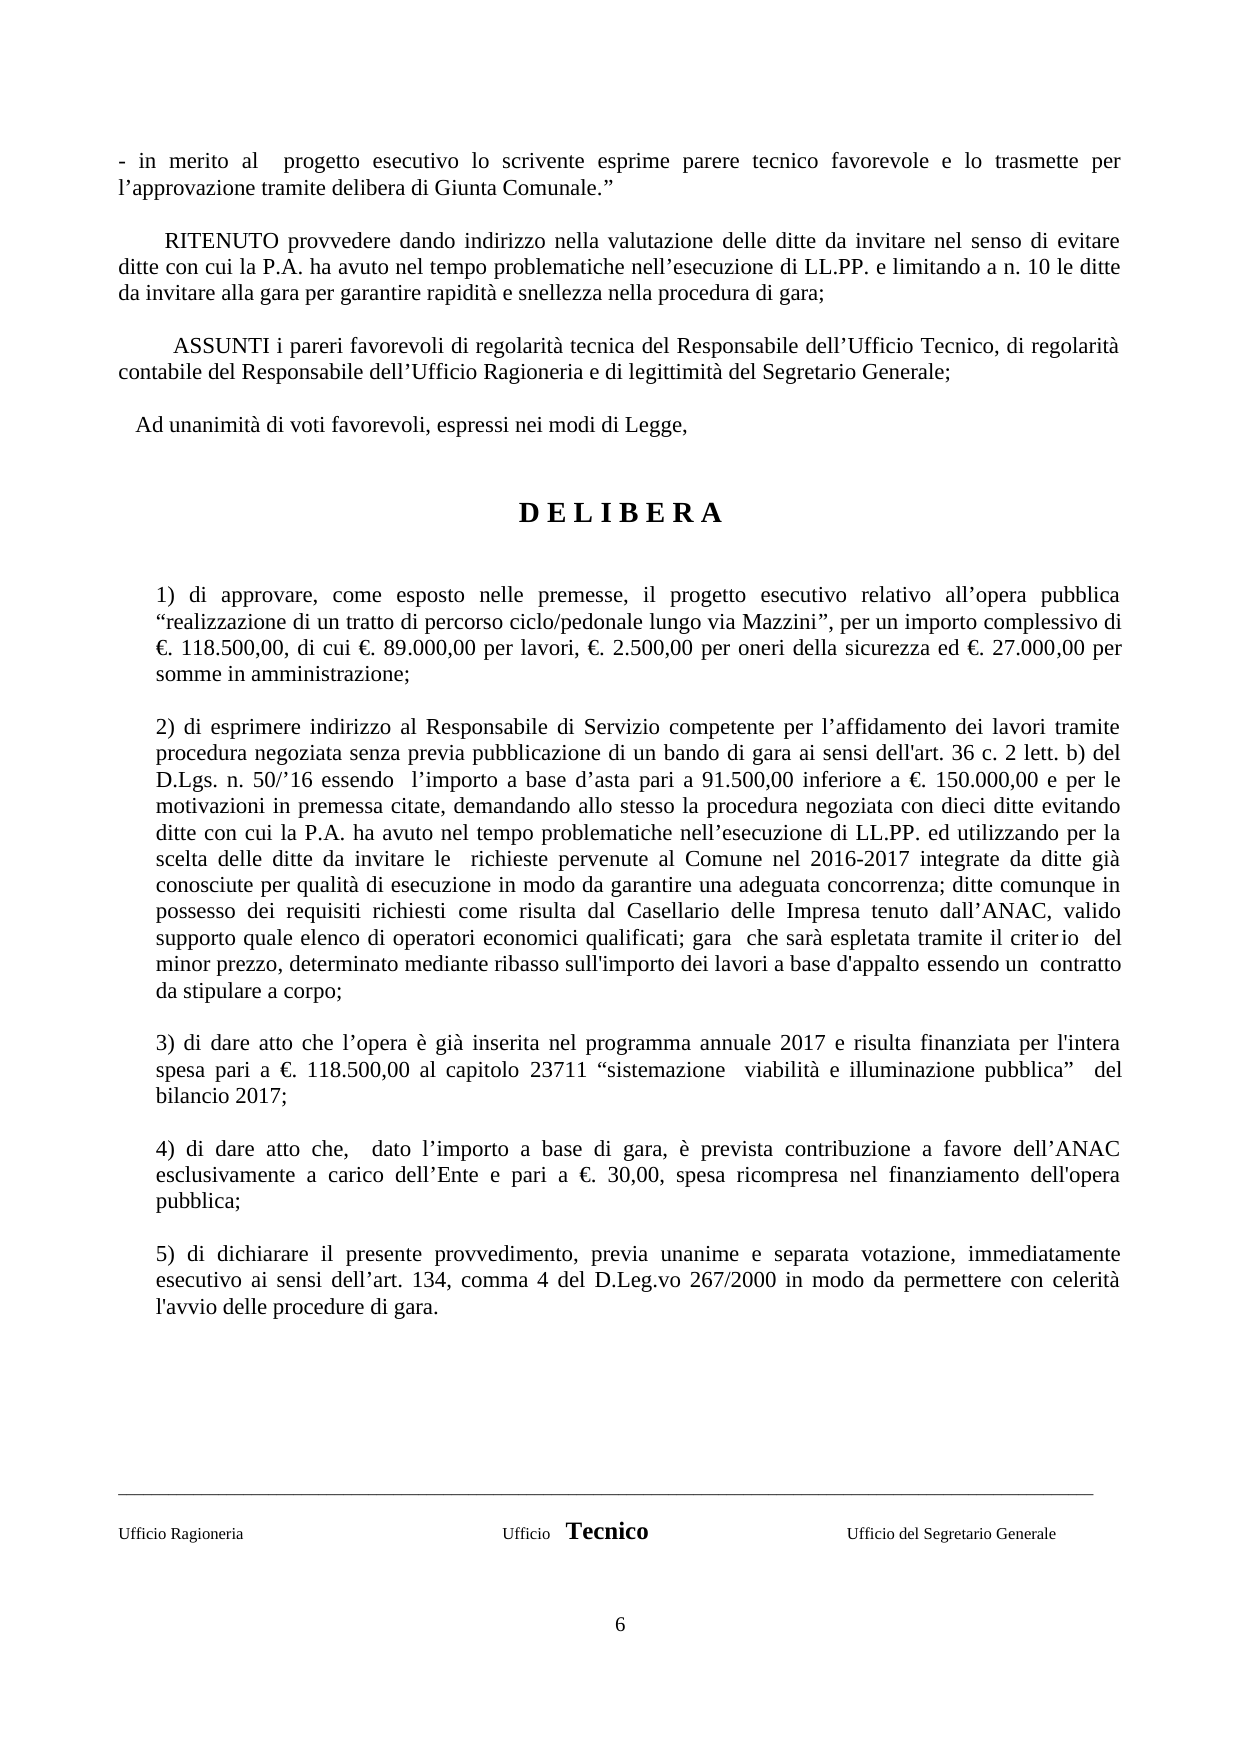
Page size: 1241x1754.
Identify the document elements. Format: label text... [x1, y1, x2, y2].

list 2) di esprimere indirizzo al Responsabile di Servizio competente per l’affidamento dei lavori tramite procedura negoziata senza previa pubblicazione di un bando di gara ai sensi dell'art. 36 c. 2 lett. b) del D.Lgs. n. 50/’16 essendo l’importo a base d’asta pari a 91.500,00 inferiore a €. 150.000,00 e per le motivazioni in premessa citate, demandando allo stesso la procedura negoziata con dieci ditte evitando ditte con cui la P.A. ha avuto nel tempo problematiche nell’esecuzione di LL.PP. ed utilizzando per la scelta delle ditte da invitare le richieste pervenute al Comune nel 2016-2017 integrate da ditte già conosciute per qualità di esecuzione in modo da garantire una adeguata concorrenza; ditte comunque in possesso dei requisiti richiesti come risulta dal Casellario delle Impresa tenuto dall’ANAC, valido supporto quale elenco di operatori economici qualificati; gara che sarà espletata tramite il criterio del minor prezzo, determinato mediante ribasso sull'importo dei lavori a base d'appalto essendo un contratto da stipulare a corpo; [118, 713, 1122, 1003]
subtitle D E L I B E R A [118, 495, 1122, 528]
list 4) di dare atto che, dato l’importo a base di gara, è prevista contribuzione a favore dell’ANAC esclusivamente a carico dell’Ente e pari a €. 30,00, spesa ricompresa nel finanziamento dell'opera pubblica; [118, 1135, 1122, 1214]
text _____________________________________________________________________________________________________________________ [118, 1477, 1122, 1497]
list 5) di dichiarare il presente provvedimento, previa unanime e separata votazione, immediatamente esecutivo ai sensi dell’art. 134, comma 4 del D.Leg.vo 267/2000 in modo da permettere con celerità l'avvio delle procedure di gara. [118, 1240, 1122, 1319]
text Ufficio Ragioneria Ufficio Tecnico Ufficio del Segretario Generale [118, 1516, 1122, 1544]
text - in merito al progetto esecutivo lo scrivente esprime parere tecnico favorevole e lo trasmette per l’approvazione tramite delibera di Giunta Comunale.” [118, 148, 1122, 200]
text Ad unanimità di voti favorevoli, espressi nei modi di Legge, [118, 411, 1122, 437]
text ASSUNTI i pareri favorevoli di regolarità tecnica del Responsabile dell’Ufficio Tecnico, di regolarità contabile del Responsabile dell’Ufficio Ragioneria e di legittimità del Segretario Generale; [118, 332, 1122, 385]
list 3) di dare atto che l’opera è già inserita nel programma annuale 2017 e risulta finanziata per l'intera spesa pari a €. 118.500,00 al capitolo 23711 “sistemazione viabilità e illuminazione pubblica” del bilancio 2017; [118, 1029, 1122, 1108]
text RITENUTO provvedere dando indirizzo nella valutazione delle ditte da invitare nel senso di evitare ditte con cui la P.A. ha avuto nel tempo problematiche nell’esecuzione di LL.PP. e limitando a n. 10 le ditte da invitare alla gara per garantire rapidità e snellezza nella procedura di gara; [118, 227, 1122, 306]
list 1) di approvare, come esposto nelle premesse, il progetto esecutivo relativo all’opera pubblica “realizzazione di un tratto di percorso ciclo/pedonale lungo via Mazzini”, per un importo complessivo di €. 118.500,00, di cui €. 89.000,00 per lavori, €. 2.500,00 per oneri della sicurezza ed €. 27.000,00 per somme in amministrazione; [118, 581, 1122, 687]
